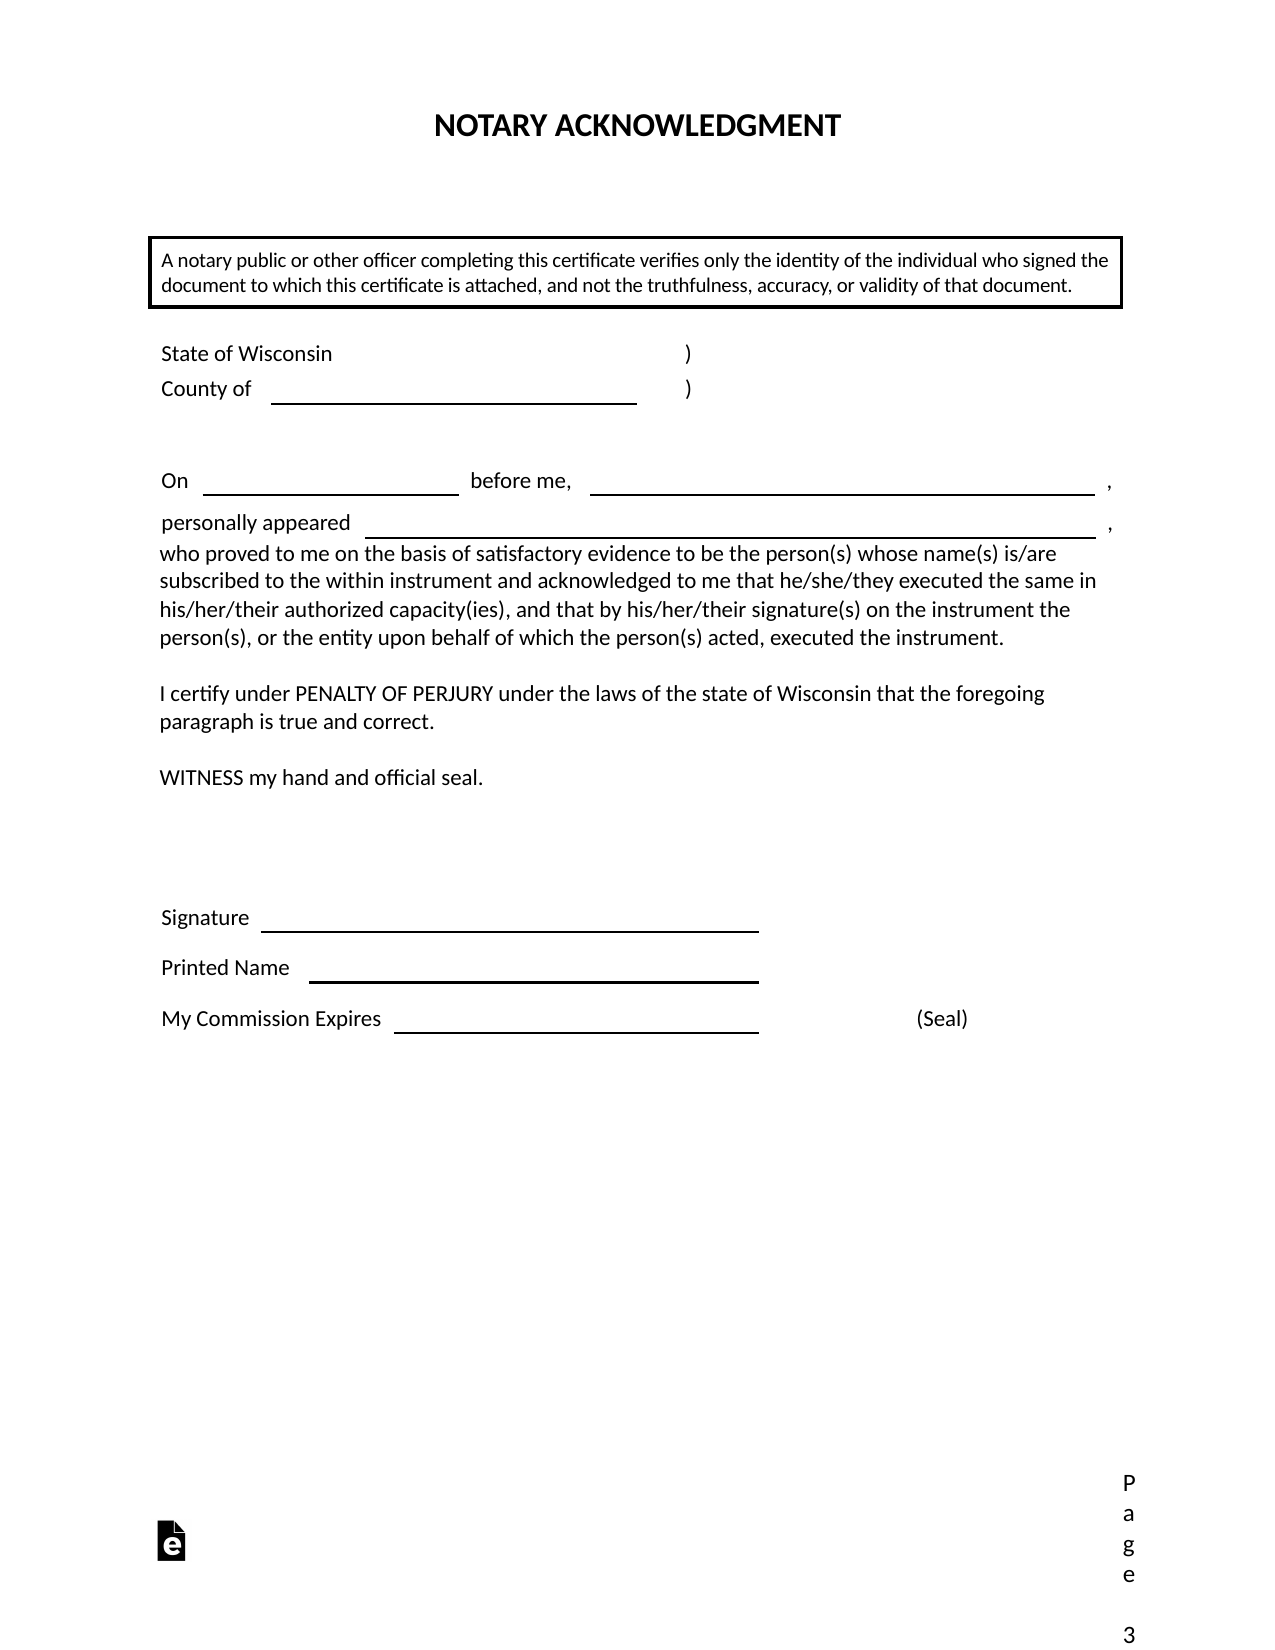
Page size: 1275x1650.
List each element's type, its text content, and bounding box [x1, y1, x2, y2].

text NOTARY ACKNOWLEDGMENT [150, 104, 1125, 144]
text WITNESS my hand and official seal. [159, 763, 1125, 791]
table_header [759, 953, 1124, 981]
table_header [365, 509, 1096, 537]
table_header (Seal) [759, 1004, 1125, 1032]
table_header [394, 1004, 759, 1032]
table_header before me, [459, 466, 590, 494]
table_header [590, 466, 1095, 494]
table_header Signature [150, 903, 261, 931]
table_header personally appeared [150, 509, 365, 537]
table_header [203, 466, 459, 494]
table_header ) [637, 339, 703, 367]
text who proved to me on the basis of satisfactory evidence to be the person(s) whose name(s) is/are subscribed to the within instrument and acknowledged to me that he/she/they executed the same in his/her/their authorized capacity(ies), and that by his/her/their signature(s) on the instrument the person(s), or the entity upon behalf of which the person(s) acted, executed the instrument. [159, 539, 1125, 651]
table_header [261, 903, 759, 931]
table_header ) [637, 375, 703, 403]
text I certify under PENALTY OF PERJURY under the laws of the state of Wisconsin that the foregoing paragraph is true and correct. [159, 679, 1125, 735]
table_header My Commission Expires [150, 1004, 394, 1032]
table_header County of [150, 375, 271, 403]
table_header Printed Name [150, 953, 309, 981]
table_header , [1095, 466, 1124, 494]
table_header [1125, 1004, 1275, 1032]
table_header [309, 953, 759, 981]
table_header State of Wisconsin [150, 339, 637, 367]
table_header , [1096, 509, 1124, 537]
table_header A notary public or other officer completing this certificate verifies only the identity of the individual who signed the document to which this certificate is attached, and not the truthfulness, accuracy, or validity of that document. [152, 239, 1120, 305]
table_header On [150, 466, 202, 494]
table_header [271, 375, 637, 403]
